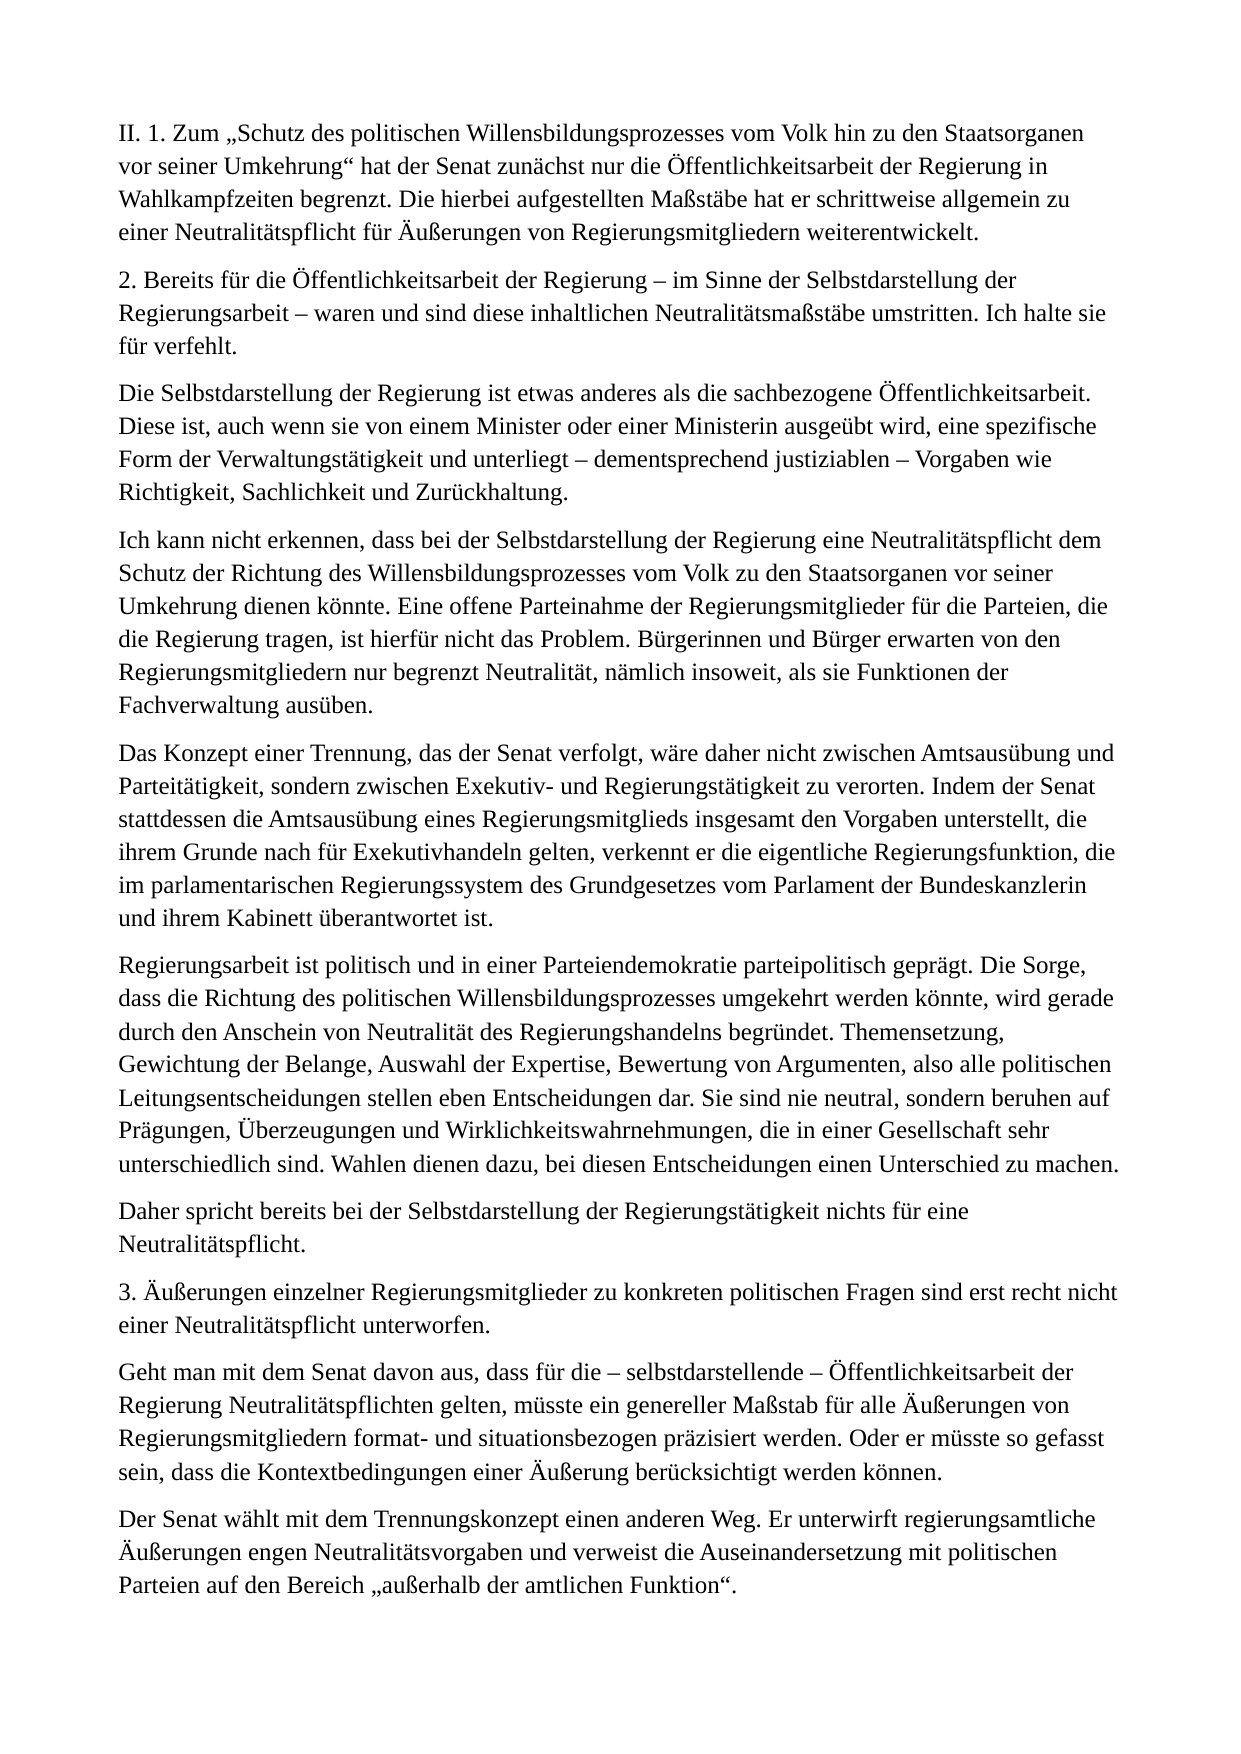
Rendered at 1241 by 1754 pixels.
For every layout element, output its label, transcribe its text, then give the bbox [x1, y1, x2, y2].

text Geht man mit dem Senat davon aus, dass für die – selbstdarstellende – Öffentlichkeitsarbeit der Regierung Neutralitätspflichten gelten, müsste ein genereller Maßstab für alle Äußerungen von Regierungsmitgliedern format- und situationsbezogen präzisiert werden. Oder er müsste so gefasst sein, dass die Kontextbedingungen einer Äußerung berücksichtigt werden können. [118, 1357, 1122, 1485]
text 2. Bereits für die Öffentlichkeitsarbeit der Regierung – im Sinne der Selbstdarstellung der Regierungsarbeit – waren und sind diese inhaltlichen Neutralitätsmaßstäbe umstritten. Ich halte sie für verfehlt. [118, 265, 1122, 359]
text II. 1. Zum „Schutz des politischen Willensbildungsprozesses vom Volk hin zu den Staatsorganen vor seiner Umkehrung“ hat der Senat zunächst nur die Öffentlichkeitsarbeit der Regierung in Wahlkampfzeiten begrenzt. Die hierbei aufgestellten Maßstäbe hat er schrittweise allgemein zu einer Neutralitätspflicht für Äußerungen von Regierungsmitgliedern weiterentwickelt. [118, 118, 1122, 246]
text Die Selbstdarstellung der Regierung ist etwas anderes als die sachbezogene Öffentlichkeitsarbeit. Diese ist, auch wenn sie von einem Minister oder einer Ministerin ausgeübt wird, eine spezifische Form der Verwaltungstätigkeit und unterliegt – dementsprechend justiziablen – Vorgaben wie Richtigkeit, Sachlichkeit und Zurückhaltung. [118, 378, 1122, 506]
text Ich kann nicht erkennen, dass bei der Selbstdarstellung der Regierung eine Neutralitätspflicht dem Schutz der Richtung des Willensbildungsprozesses vom Volk zu den Staatsorganen vor seiner Umkehrung dienen könnte. Eine offene Parteinahme der Regierungsmitglieder für die Parteien, die die Regierung tragen, ist hierfür nicht das Problem. Bürgerinnen und Bürger erwarten von den Regierungsmitgliedern nur begrenzt Neutralität, nämlich insoweit, als sie Funktionen der Fachverwaltung ausüben. [118, 525, 1122, 719]
text 3. Äußerungen einzelner Regierungsmitglieder zu konkreten politischen Fragen sind erst recht nicht einer Neutralitätspflicht unterworfen. [118, 1277, 1122, 1339]
text Daher spricht bereits bei der Selbstdarstellung der Regierungstätigkeit nichts für eine Neutralitätspflicht. [118, 1196, 1122, 1258]
text Der Senat wählt mit dem Trennungskonzept einen anderen Weg. Er unterwirft regierungsamtliche Äußerungen engen Neutralitätsvorgaben und verweist die Auseinandersetzung mit politischen Parteien auf den Bereich „außerhalb der amtlichen Funktion“. [118, 1504, 1122, 1599]
text Das Konzept einer Trennung, das der Senat verfolgt, wäre daher nicht zwischen Amtsausübung und Parteitätigkeit, sondern zwischen Exekutiv- und Regierungstätigkeit zu verorten. Indem der Senat stattdessen die Amtsausübung eines Regierungsmitglieds insgesamt den Vorgaben unterstellt, die ihrem Grunde nach für Exekutivhandeln gelten, verkennt er die eigentliche Regierungsfunktion, die im parlamentarischen Regierungssystem des Grundgesetzes vom Parlament der Bundeskanzlerin und ihrem Kabinett überantwortet ist. [118, 738, 1122, 932]
text Regierungsarbeit ist politisch und in einer Parteiendemokratie parteipolitisch geprägt. Die Sorge, dass die Richtung des politischen Willensbildungsprozesses umgekehrt werden könnte, wird gerade durch den Anschein von Neutralität des Regierungshandelns begründet. Themensetzung, Gewichtung der Belange, Auswahl der Expertise, Bewertung von Argumenten, also alle politischen Leitungsentscheidungen stellen eben Entscheidungen dar. Sie sind nie neutral, sondern beruhen auf Prägungen, Überzeugungen und Wirklichkeitswahrnehmungen, die in einer Gesellschaft sehr unterschiedlich sind. Wahlen dienen dazu, bei diesen Entscheidungen einen Unterschied zu machen. [118, 951, 1122, 1177]
